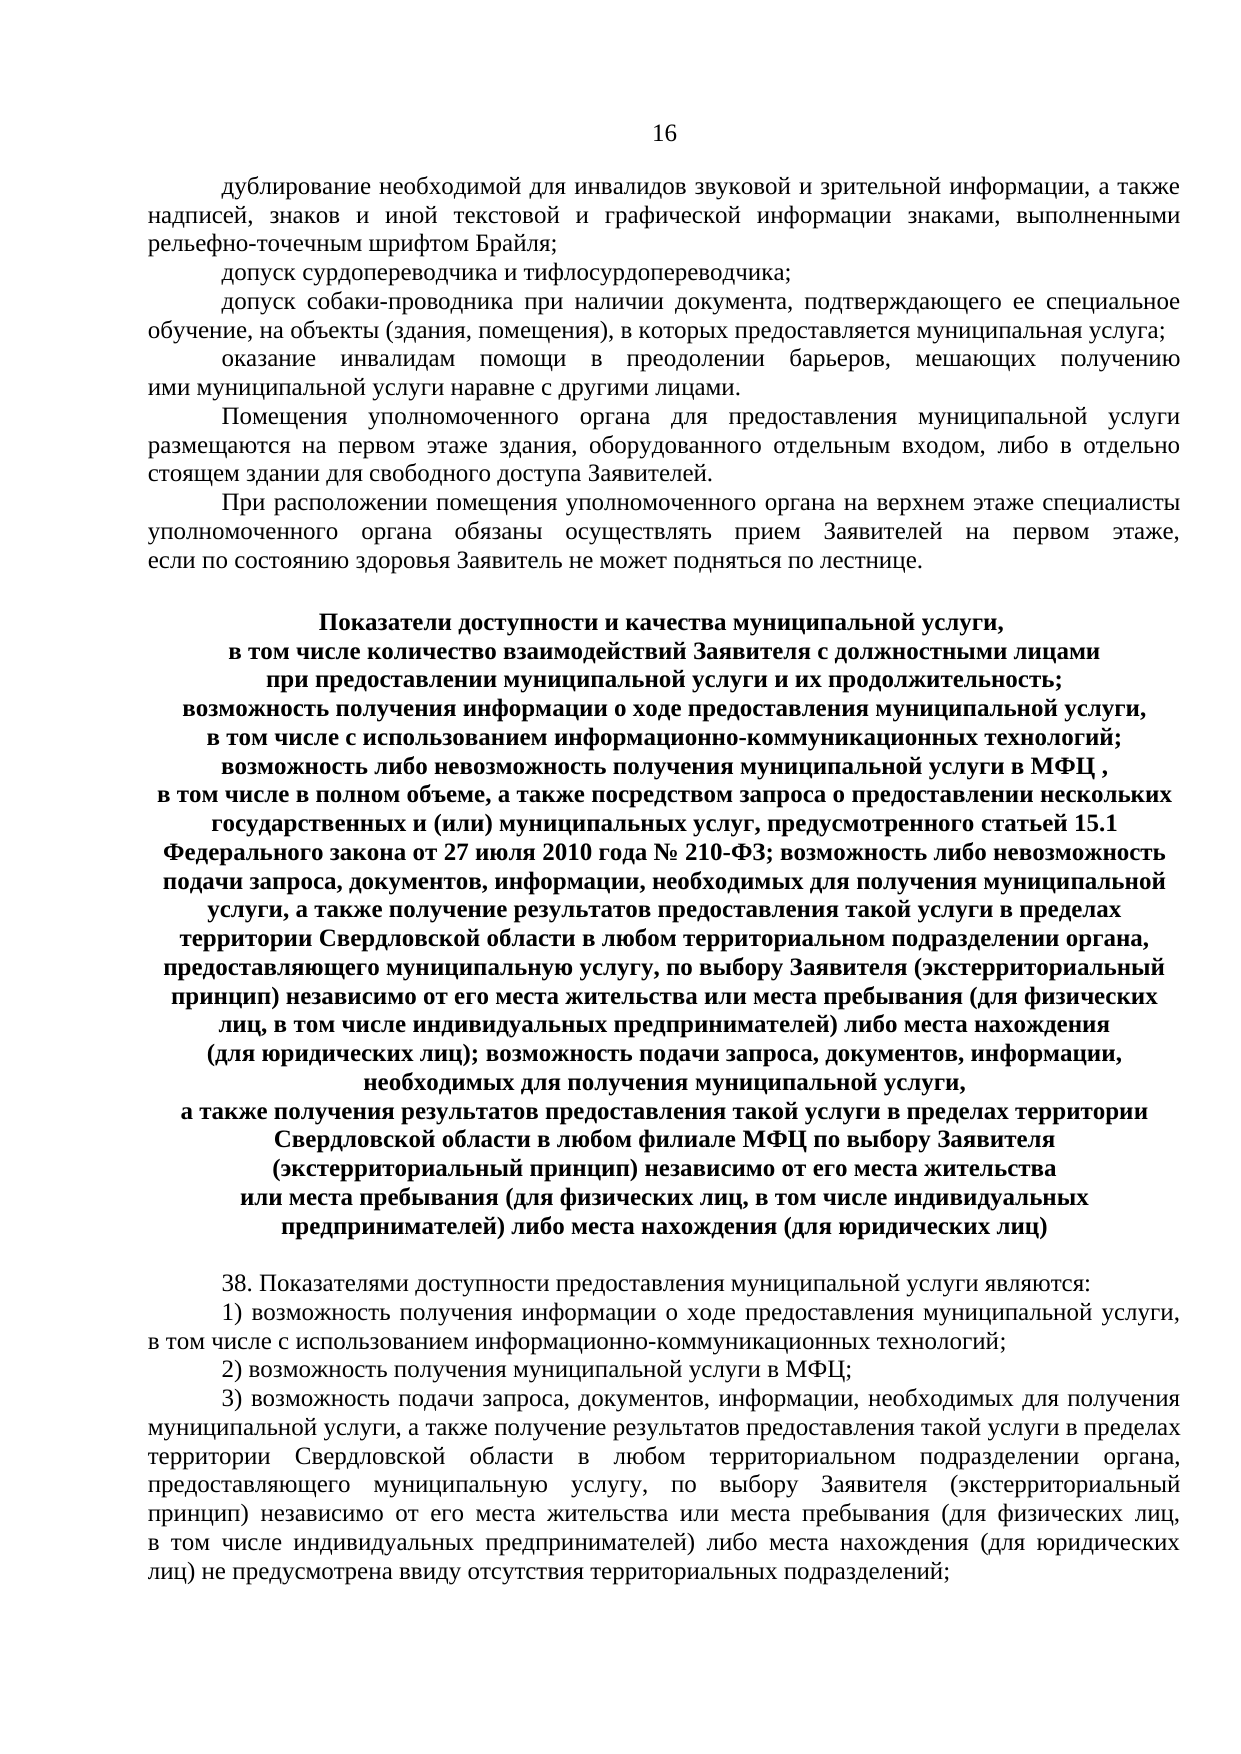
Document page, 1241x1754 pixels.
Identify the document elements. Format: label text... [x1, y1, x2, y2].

text допуск собаки-проводника при наличии документа, подтверждающего ее специальное обучение, на объекты (здания, помещения), в которых предоставляется муниципальная услуга; [148, 286, 1181, 343]
text 38. Показателями доступности предоставления муниципальной услуги являются: [148, 1268, 1181, 1297]
text допуск сурдопереводчика и тифлосурдопереводчика; [148, 257, 1181, 286]
list 2) возможность получения муниципальной услуги в МФЦ; [148, 1354, 1181, 1383]
list 3) возможность подачи запроса, документов, информации, необходимых для получения муниципальной услуги, а также получение результатов предоставления такой услуги в пределах территории Свердловской области в любом территориальном подразделении органа, предоставляющего муниципальную услугу, по выбору Заявителя (экстерриториальный принцип) независимо от его места жительства или места пребывания (для физических лиц, в том числе индивидуальных предпринимателей) либо места нахождения (для юридических лиц) не предусмотрена ввиду отсутствия территориальных подразделений; [148, 1383, 1181, 1584]
text Помещения уполномоченного органа для предоставления муниципальной услуги размещаются на первом этаже здания, оборудованного отдельным входом, либо в отдельно стоящем здании для свободного доступа Заявителей. [148, 401, 1181, 487]
text оказание инвалидам помощи в преодолении барьеров, мешающих получению ими муниципальной услуги наравне с другими лицами. [148, 343, 1181, 401]
text возможность получения информации о ходе предоставления муниципальной услуги, в том числе с использованием информационно-коммуникационных технологий; возможность либо невозможность получения муниципальной услуги в МФЦ , в том числе в полном объеме, а также посредством запроса о предоставлении нескольких государственных и (или) муниципальных услуг, предусмотренного статьей 15.1 Федерального закона от 27 июля 2010 года № 210-ФЗ; возможность либо невозможность подачи запроса, документов, информации, необходимых для получения муниципальной услуги, а также получение результатов предоставления такой услуги в пределах территории Свердловской области в любом территориальном подразделении органа, предоставляющего муниципальную услугу, по выбору Заявителя (экстерриториальный принцип) независимо от его места жительства или места пребывания (для физических лиц, в том числе индивидуальных предпринимателей) либо места нахождения (для юридических лиц); возможность подачи запроса, документов, информации, необходимых для получения муниципальной услуги, а также получения результатов предоставления такой услуги в пределах территории Свердловской области в любом филиале МФЦ по выбору Заявителя (экстерриториальный принцип) независимо от его места жительства или места пребывания (для физических лиц, в том числе индивидуальных предпринимателей) либо места нахождения (для юридических лиц) [148, 693, 1181, 1239]
text Показатели доступности и качества муниципальной услуги, в том числе количество взаимодействий Заявителя с должностными лицами при предоставлении муниципальной услуги и их продолжительность; [148, 607, 1181, 693]
text 1) возможность получения информации о ходе предоставления муниципальной услуги, в том числе с использованием информационно-коммуникационных технологий; [148, 1297, 1181, 1354]
text При расположении помещения уполномоченного органа на верхнем этаже специалисты уполномоченного органа обязаны осуществлять прием Заявителей на первом этаже, если по состоянию здоровья Заявитель не может подняться по лестнице. [148, 487, 1181, 573]
text дублирование необходимой для инвалидов звуковой и зрительной информации, а также надписей, знаков и иной текстовой и графической информации знаками, выполненными рельефно-точечным шрифтом Брайля; [148, 171, 1181, 257]
